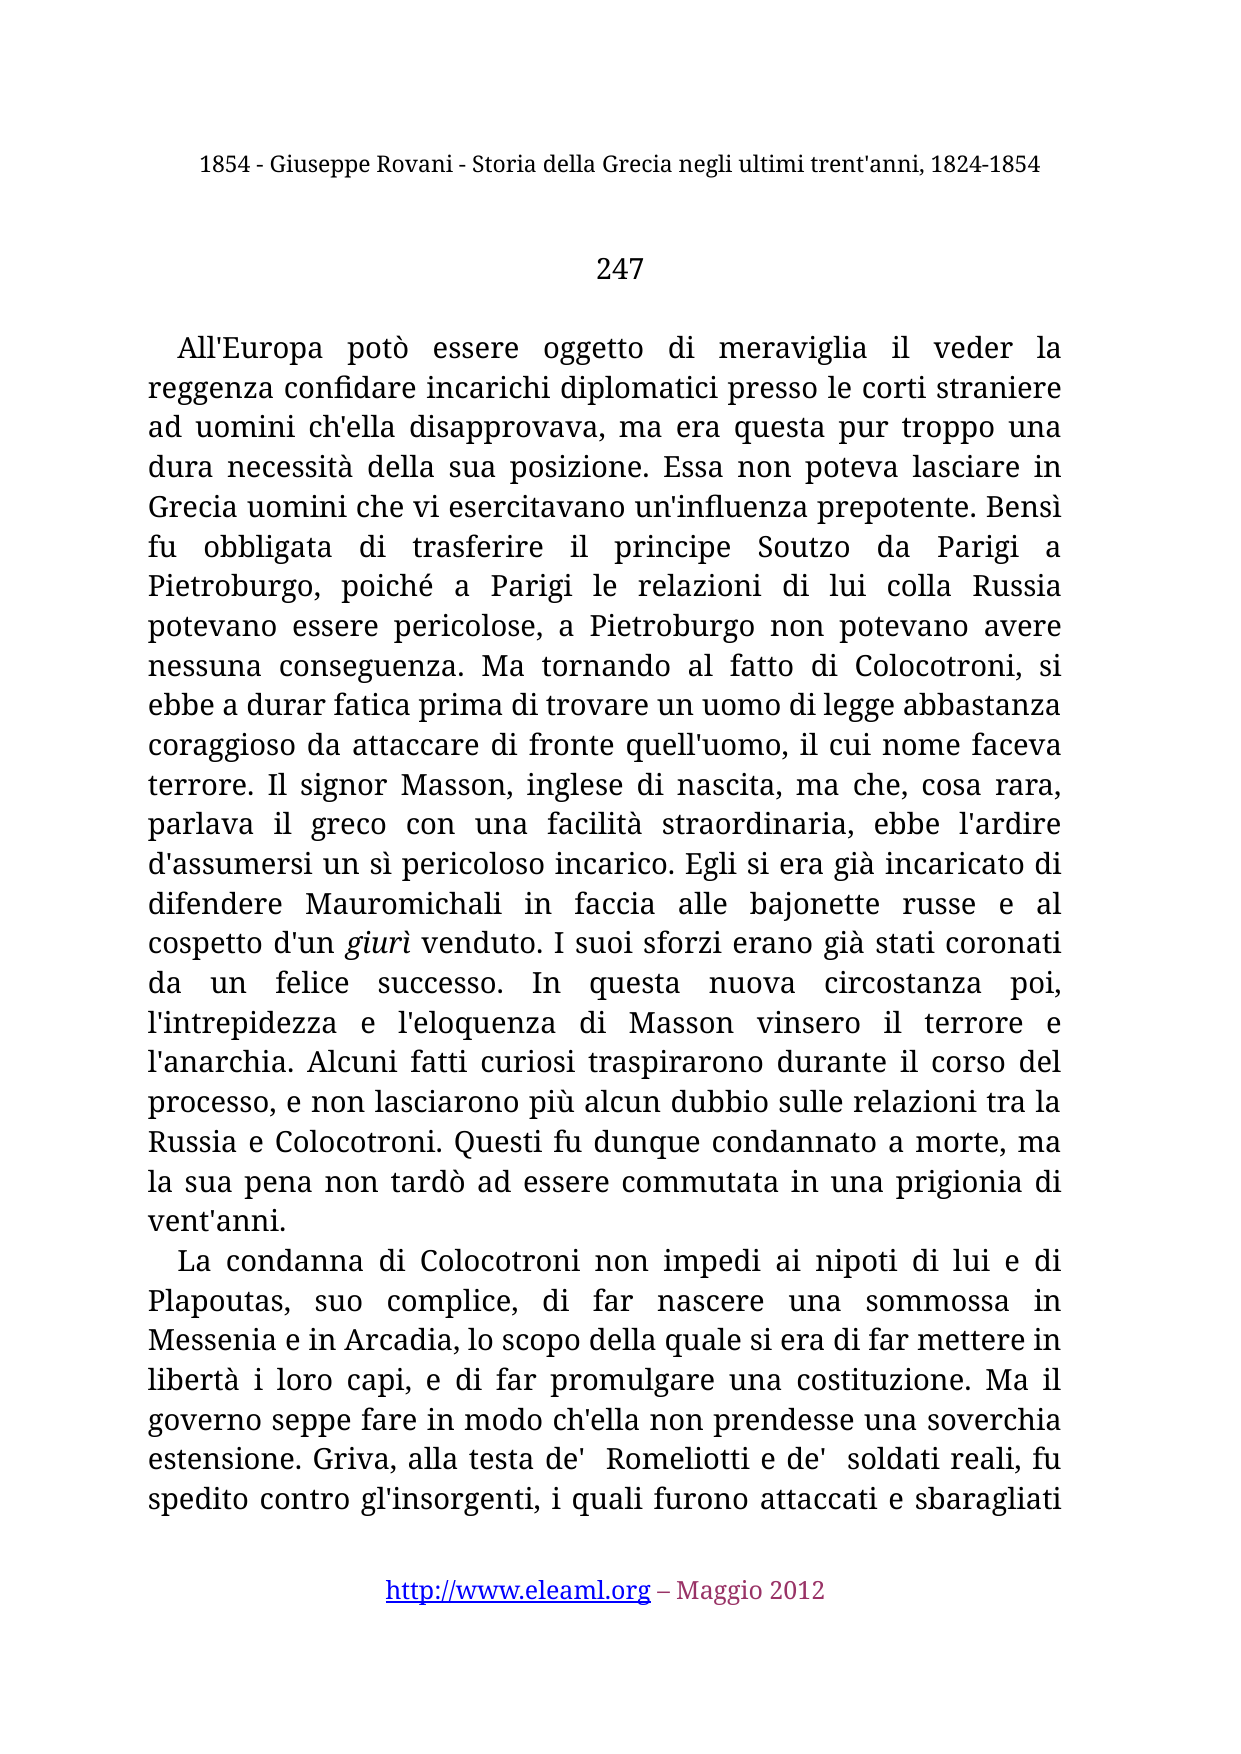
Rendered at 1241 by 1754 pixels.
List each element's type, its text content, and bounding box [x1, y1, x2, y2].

text 247 [148, 248, 1063, 288]
text La condanna di Colocotroni non impedi ai nipoti di lui e di Plapoutas, suo complice, di far nascere una sommossa in Messenia e in Arcadia, lo scopo della quale si era di far mettere in libertà i loro capi, e di far promulgare una costituzione. Ma il governo seppe fare in modo ch'ella non prendesse una soverchia estensione. Griva, alla testa de' Romeliotti e de' soldati reali, fu spedito contro gl'insorgenti, i quali furono attaccati e sbaragliati [148, 1240, 1063, 1518]
text All'Europa potò essere oggetto di meraviglia il veder la reggenza confidare incarichi diplomatici presso le corti straniere ad uomini ch'ella disapprovava, ma era questa pur troppo una dura necessità della sua posizione. Essa non poteva lasciare in Grecia uomini che vi esercitavano un'influenza prepotente. Bensì fu obbligata di trasferire il principe Soutzo da Parigi a Pietroburgo, poiché a Parigi le relazioni di lui colla Russia potevano essere pericolose, a Pietroburgo non potevano avere nessuna conseguenza. Ma tornando al fatto di Colocotroni, si ebbe a durar fatica prima di trovare un uomo di legge abbastanza coraggioso da attaccare di fronte quell'uomo, il cui nome faceva terrore. Il signor Masson, inglese di nascita, ma che, cosa rara, parlava il greco con una facilità straordinaria, ebbe l'ardire d'assumersi un sì pericoloso incarico. Egli si era già incaricato di difendere Mauromichali in faccia alle bajonette russe e al cospetto d'un giurì venduto. I suoi sforzi erano già stati coronati da un felice successo. In questa nuova circostanza poi, l'intrepidezza e l'eloquenza di Masson vinsero il terrore e l'anarchia. Alcuni fatti curiosi traspirarono durante il corso del processo, e non lasciarono più alcun dubbio sulle relazioni tra la Russia e Colocotroni. Questi fu dunque condannato a morte, ma la sua pena non tardò ad essere commutata in una prigionia di vent'anni. [148, 327, 1063, 1240]
